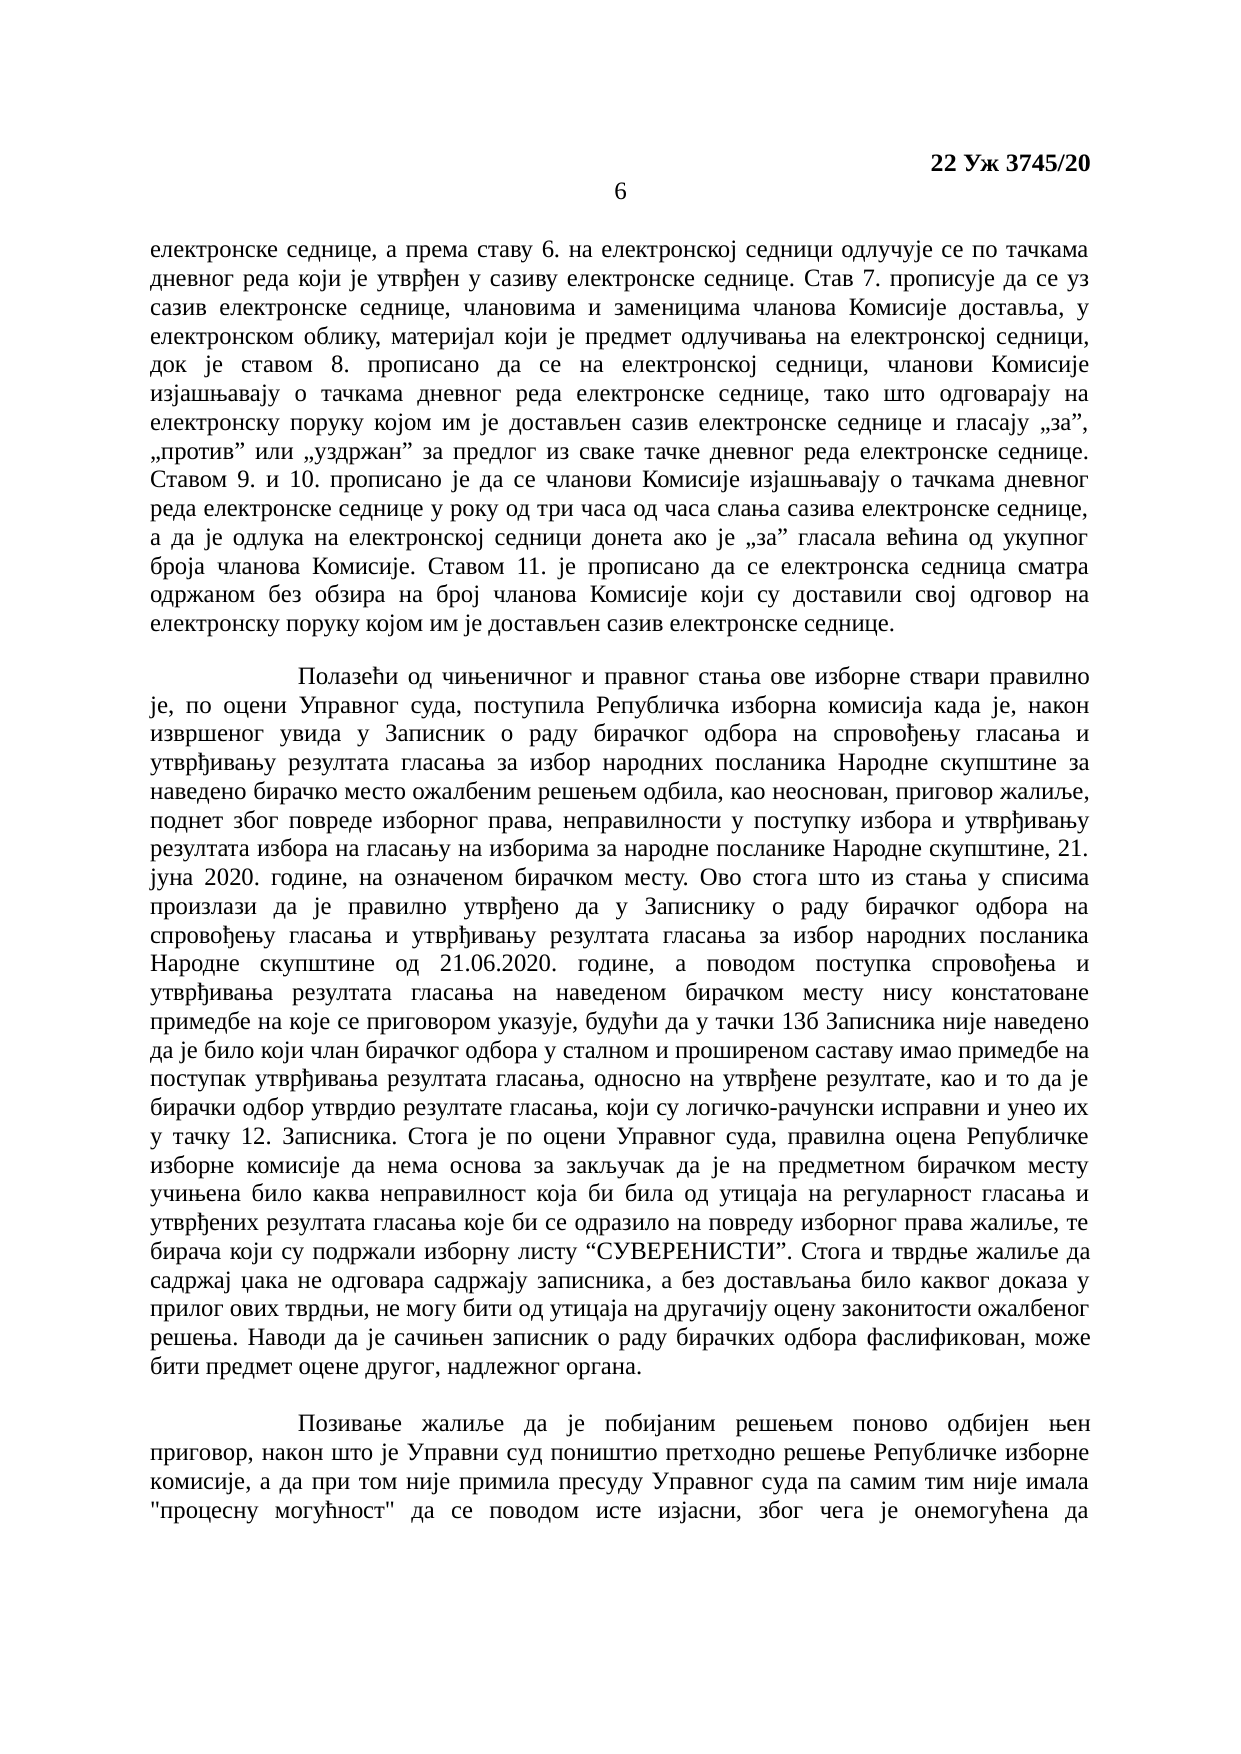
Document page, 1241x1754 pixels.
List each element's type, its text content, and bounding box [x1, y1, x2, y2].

text електронске седнице, а према ставу 6. на електронској седници одлучује се по тачкама дневног реда који је утврђен у сазиву електронске седнице. Став 7. прописује да се уз сазив електронске седнице, члановима и заменицима чланова Комисије доставља, у електронском облику, материјал који је предмет одлучивања на електронској седници, док је ставом 8. прописано да се на електронској седници, чланови Комисије изјашњавају о тачкама дневног реда електронске седнице, тако што одговарају на електронску поруку којом им је достављен сазив електронске седнице и гласају „за”, „против” или „уздржан” за предлог из сваке тачке дневног реда електронске седнице. Ставом 9. и 10. прописано је да се чланови Комисије изјашњавају о тачкама дневног реда електронске седнице у року од три часа од часа слања сазива електронске седнице, а да је одлука на електронској седници донета ако је „за” гласала већина од укупног броја чланова Комисије. Ставом 11. је прописано да се електронска седница сматра одржаном без обзира на број чланова Комисије који су доставили свој одговор на електронску поруку којом им је достављен сазив електронске седнице. [150, 234, 1091, 637]
text Позивање жалиље да је побијаним решењем поново одбијен њен приговор, након што је Управни суд поништио претходно решење Републичке изборне комисије, а да при том није примила пресуду Управног суда па самим тим није имала "процесну могућност" да се поводом исте изјасни, због чега је онемогућена да [150, 1408, 1091, 1523]
text Полазећи од чињеничног и правног стања ове изборне ствари правилно је, по оцени Управног суда, поступила Републичка изборна комисија када је, након извршеног увида у Записник о раду бирачког одбора на спровођењу гласања и утврђивању резултата гласања за избор народних посланика Народне скупштине за наведено бирачко место ожалбеним решењем одбила, као неоснован, приговор жалиље, поднет због повреде изборног права, неправилности у поступку избора и утврђивању резултата избора на гласању на изборима за народне посланике Народне скупштине, 21. јуна 2020. године, на означеном бирачком месту. Ово стога што из стања у списима произлази да је правилно утврђено да у Записнику о раду бирачког одбора на спровођењу гласања и утврђивању резултата гласања за избор народних посланика Народне скупштине од 21.06.2020. године, а поводом поступка спровођења и утврђивања резултата гласања на наведеном бирачком месту нису констатоване примедбе на које се приговором указује, будући да у тачки 13б Записника није наведено да је било који члан бирачког одбора у сталном и проширеном саставу имао примедбе на поступак утврђивања резултата гласања, односно на утврђене резултате, као и то да је бирачки одбор утврдио резултате гласања, који су логичко-рачунски исправни и унео их у тачку 12. Записника. Стога је по оцени Управног суда, правилна оцена Републичке изборне комисије да нема основа за закључак да је на предметном бирачком месту учињена било каква неправилност која би била од утицаја на регуларност гласања и утврђених резултата гласања које би се одразило на повреду изборног права жалиље, те бирача који су подржали изборну листу “СУВЕРЕНИСТИ”. Стога и тврдње жалиље да садржај џака не одговара садржају записника, а без достављања било каквог доказа у прилог ових тврдњи, не могу бити од утицаја на другачију оцену законитости ожалбеног решења. Наводи да је сачињен записник о раду бирачких одбора фаслификован, може бити предмет оцене другог, надлежног органа. [150, 661, 1091, 1380]
